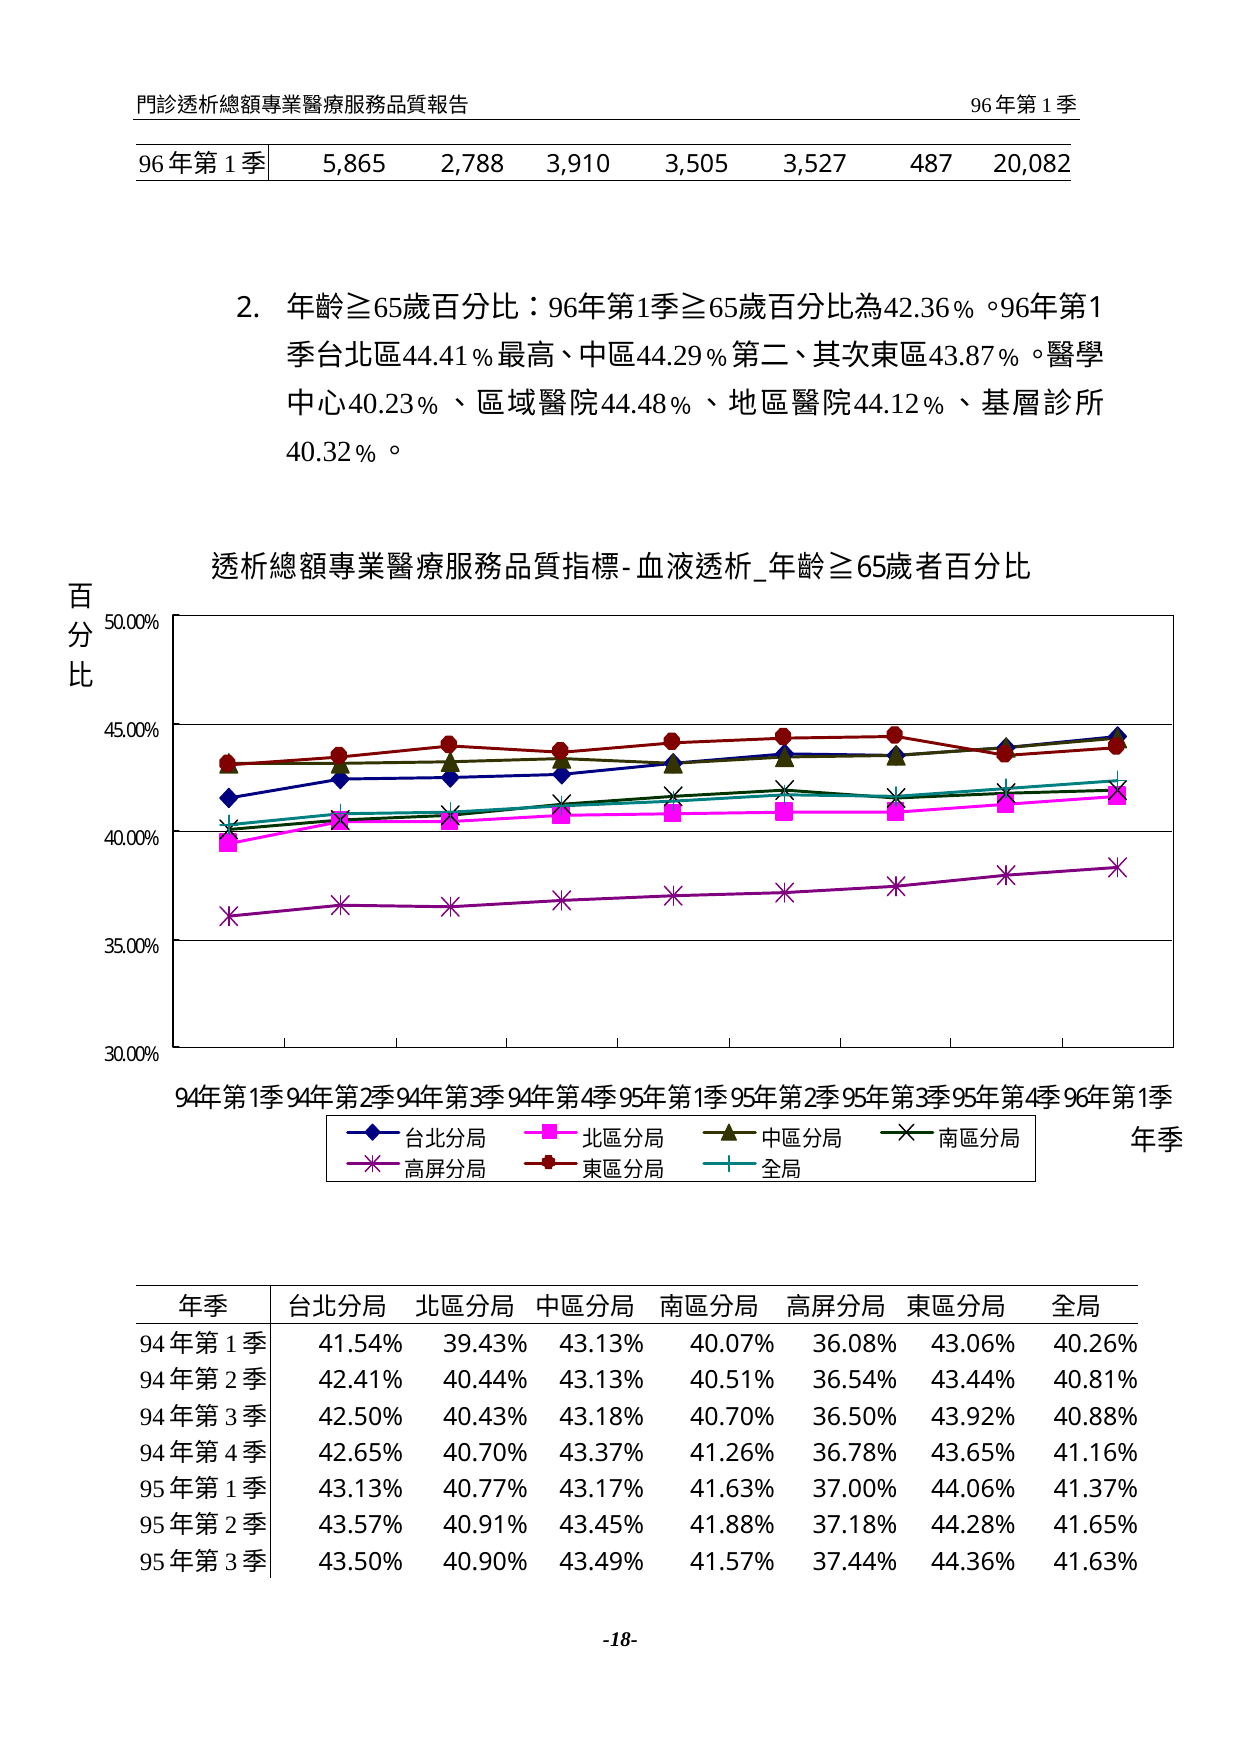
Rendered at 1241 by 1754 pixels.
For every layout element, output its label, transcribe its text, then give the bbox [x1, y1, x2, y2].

table_cell 41.65% [1015, 1505, 1138, 1541]
table_cell 44.28% [897, 1505, 1015, 1541]
table_cell 40.88% [1015, 1396, 1138, 1432]
table_cell 43.57% [271, 1505, 403, 1541]
table_cell 43.06% [897, 1324, 1015, 1360]
table_cell 487 [847, 145, 953, 180]
table_cell 41.16% [1015, 1433, 1138, 1469]
table_cell 40.91% [403, 1505, 527, 1541]
table_cell 43.17% [528, 1469, 644, 1505]
table_cell 95年第1季 [136, 1469, 270, 1505]
table_cell 40.81% [1015, 1360, 1138, 1396]
table_cell 40.07% [644, 1324, 774, 1360]
table_cell 39.43% [403, 1324, 527, 1360]
table_cell 96年第1季 [136, 145, 268, 180]
table_cell 5,865 [269, 145, 386, 180]
table_cell 40.51% [644, 1360, 774, 1396]
table_cell 36.08% [775, 1324, 897, 1360]
table_cell 40.77% [403, 1469, 527, 1505]
table_cell 94年第2季 [136, 1360, 270, 1396]
table_cell 43.49% [528, 1541, 644, 1577]
table_header 台北分局 [271, 1286, 403, 1323]
table_cell 36.50% [775, 1396, 897, 1432]
table_cell 20,082 [953, 145, 1071, 180]
table_cell 43.18% [528, 1396, 644, 1432]
table_cell 40.70% [403, 1433, 527, 1469]
table_cell 40.70% [644, 1396, 774, 1432]
table_cell 43.13% [528, 1324, 644, 1360]
list 年齡≧65歲百分比：96年第1季≧65歲百分比為42.36﹪。96年第1季台北區44.41﹪最高、中區44.29﹪第二、其次東區43.87﹪。醫學中心40.23﹪、區域醫院44.48﹪、地區醫院44.12﹪、基層診所40.32﹪。 [236, 279, 1104, 471]
table_header 中區分局 [528, 1286, 644, 1323]
table_cell 40.43% [403, 1396, 527, 1432]
table_cell 41.57% [644, 1541, 774, 1577]
table_cell 43.13% [528, 1360, 644, 1396]
table_cell 3,505 [610, 145, 728, 180]
table_cell 43.50% [271, 1541, 403, 1577]
table_header 年季 [136, 1286, 270, 1323]
table_cell 43.45% [528, 1505, 644, 1541]
table_cell 40.44% [403, 1360, 527, 1396]
table_header 高屏分局 [775, 1286, 897, 1323]
table_cell 41.26% [644, 1433, 774, 1469]
table_cell 41.63% [644, 1469, 774, 1505]
table_cell 44.36% [897, 1541, 1015, 1577]
table_cell 40.90% [403, 1541, 527, 1577]
table_cell 37.18% [775, 1505, 897, 1541]
table_cell 95年第2季 [136, 1505, 270, 1541]
table_cell 41.37% [1015, 1469, 1138, 1505]
table_cell 36.78% [775, 1433, 897, 1469]
table_header 南區分局 [644, 1286, 774, 1323]
table_cell 94年第3季 [136, 1396, 270, 1432]
table_cell 41.63% [1015, 1541, 1138, 1577]
table_cell 43.92% [897, 1396, 1015, 1432]
table_cell 42.65% [271, 1433, 403, 1469]
table_cell 43.65% [897, 1433, 1015, 1469]
table_cell 43.44% [897, 1360, 1015, 1396]
table_cell 95年第3季 [136, 1541, 270, 1577]
table_header 東區分局 [897, 1286, 1015, 1323]
table_cell 42.41% [271, 1360, 403, 1396]
table_cell 3,910 [504, 145, 610, 180]
table_cell 3,527 [729, 145, 847, 180]
table_cell 37.44% [775, 1541, 897, 1577]
table_cell 44.06% [897, 1469, 1015, 1505]
table_cell 2,788 [386, 145, 504, 180]
table_cell 36.54% [775, 1360, 897, 1396]
table_cell 94年第1季 [136, 1324, 270, 1360]
table_cell 41.88% [644, 1505, 774, 1541]
table_cell 40.26% [1015, 1324, 1138, 1360]
table_header 北區分局 [403, 1286, 527, 1323]
table_cell 42.50% [271, 1396, 403, 1432]
table_cell 94年第4季 [136, 1433, 270, 1469]
table_header 全局 [1015, 1286, 1138, 1323]
table_cell 37.00% [775, 1469, 897, 1505]
table_cell 41.54% [271, 1324, 403, 1360]
table_cell 43.37% [528, 1433, 644, 1469]
table_cell 43.13% [271, 1469, 403, 1505]
